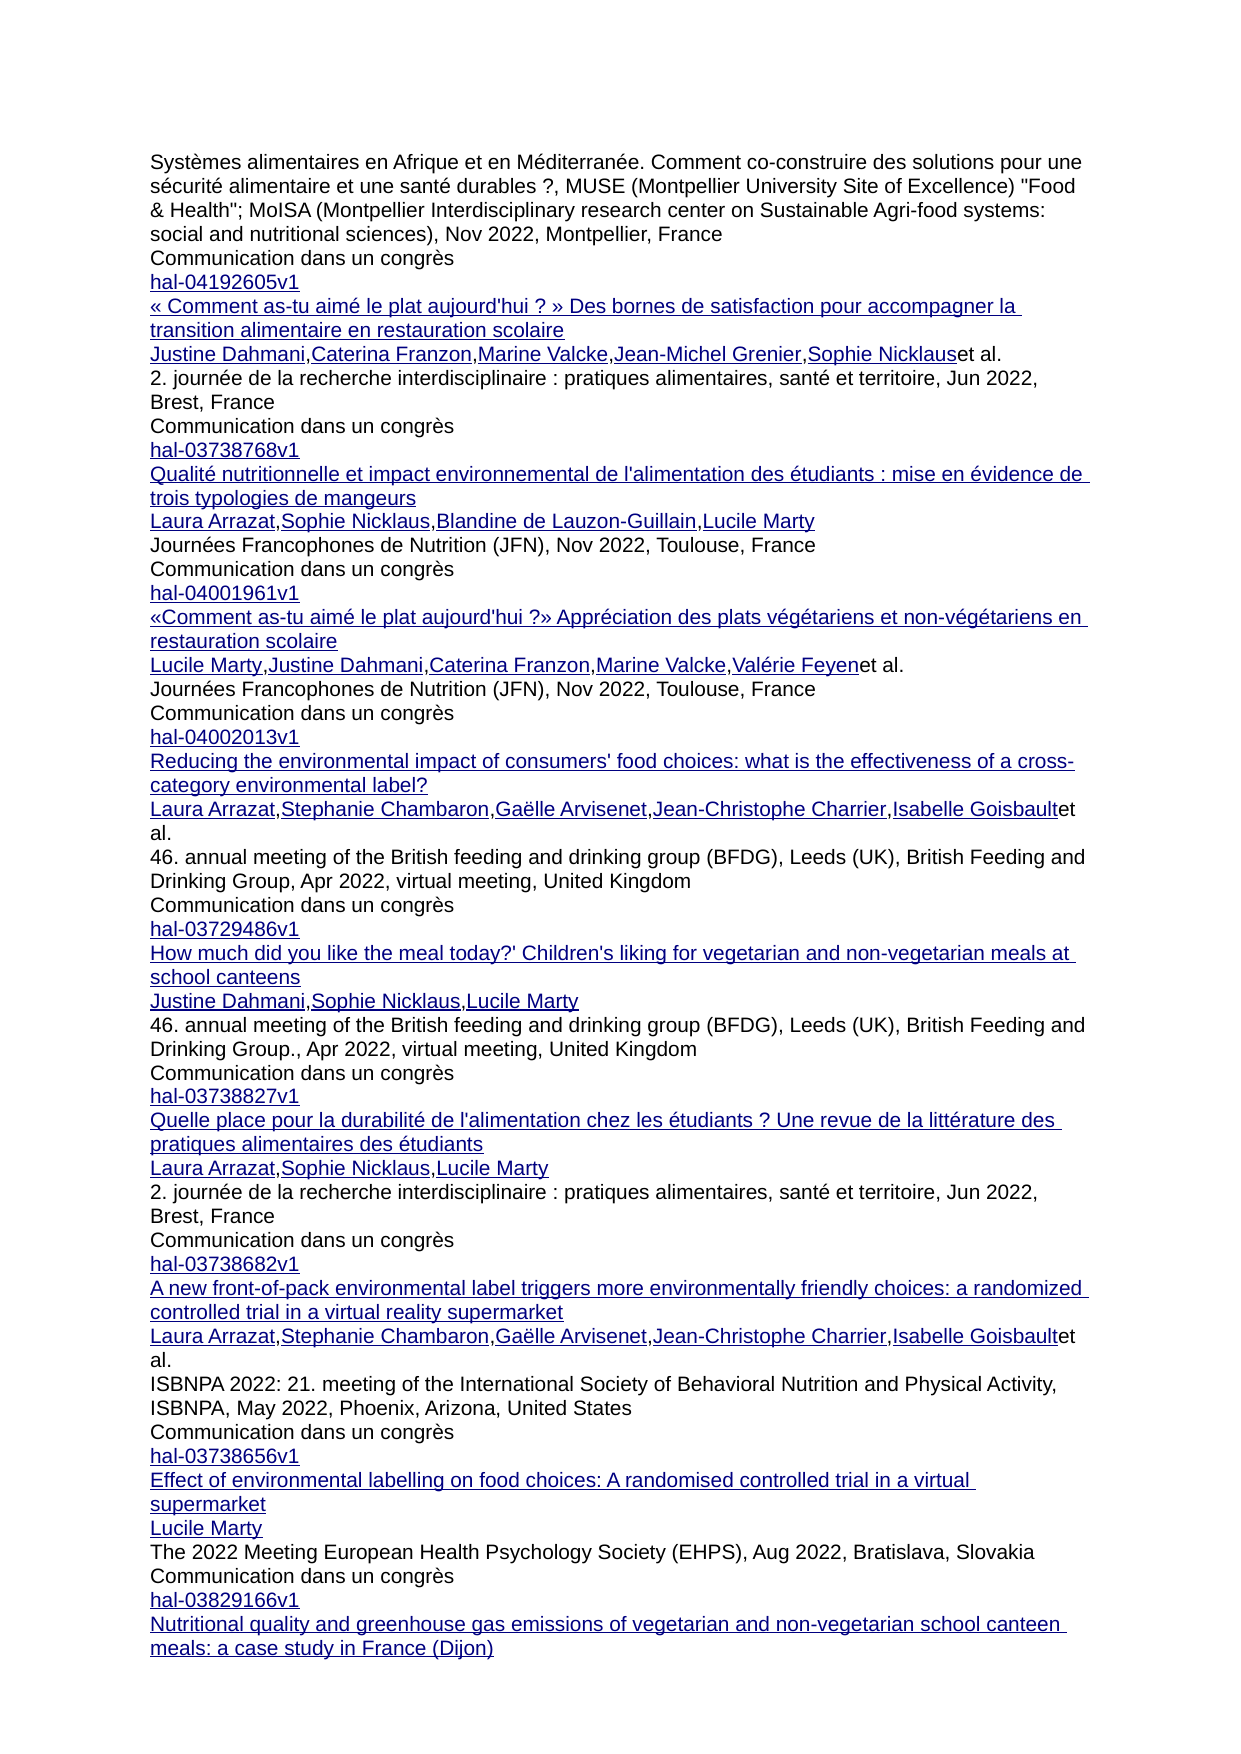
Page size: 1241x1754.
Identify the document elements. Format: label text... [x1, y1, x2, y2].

table_cell Reducing the environmental impact of consumers' food choices: what is the effectiveness of a cross-category environmental label? Laura Arrazat,Stephanie Chambaron,Gaëlle Arvisenet,Jean-Christophe Charrier,Isabelle Goisbaultet al. 46. annual meeting of the British feeding and drinking group (BFDG), Leeds (UK), British Feeding and Drinking Group, Apr 2022, virtual meeting, United Kingdom Communication dans un congrès hal-03729486v1 [150, 749, 1090, 941]
table_cell Nutritional quality and greenhouse gas emissions of vegetarian and non-vegetarian school canteen meals: a case study in France (Dijon) [150, 1611, 1090, 1659]
table_cell How much did you like the meal today?' Children's liking for vegetarian and non-vegetarian meals at school canteens Justine Dahmani,Sophie Nicklaus,Lucile Marty 46. annual meeting of the British feeding and drinking group (BFDG), Leeds (UK), British Feeding and Drinking Group., Apr 2022, virtual meeting, United Kingdom Communication dans un congrès hal-03738827v1 [150, 941, 1090, 1108]
table_cell «Comment as-tu aimé le plat aujourd'hui ?» Appréciation des plats végétariens et non-végétariens en restauration scolaire Lucile Marty,Justine Dahmani,Caterina Franzon,Marine Valcke,Valérie Feyenet al. Journées Francophones de Nutrition (JFN), Nov 2022, Toulouse, France Communication dans un congrès hal-04002013v1 [150, 605, 1090, 749]
table_cell A new front-of-pack environmental label triggers more environmentally friendly choices: a randomized controlled trial in a virtual reality supermarket Laura Arrazat,Stephanie Chambaron,Gaëlle Arvisenet,Jean-Christophe Charrier,Isabelle Goisbaultet al. ISBNPA 2022: 21. meeting of the International Society of Behavioral Nutrition and Physical Activity, ISBNPA, May 2022, Phoenix, Arizona, United States Communication dans un congrès hal-03738656v1 [150, 1276, 1090, 1468]
table_cell Qualité nutritionnelle et impact environnemental de l'alimentation des étudiants : mise en évidence de [150, 461, 1090, 482]
table_cell Quelle place pour la durabilité de l'alimentation chez les étudiants ? Une revue de la littérature des pratiques alimentaires des étudiants Laura Arrazat,Sophie Nicklaus,Lucile Marty 2. journée de la recherche interdisciplinaire : pratiques alimentaires, santé et territoire, Jun 2022, Brest, France Communication dans un congrès hal-03738682v1 [150, 1108, 1090, 1276]
table_cell Effect of environmental labelling on food choices: A randomised controlled trial in a virtual supermarket Lucile Marty The 2022 Meeting European Health Psychology Society (EHPS), Aug 2022, Bratislava, Slovakia Communication dans un congrès hal-03829166v1 [150, 1468, 1090, 1611]
table_cell « Comment as-tu aimé le plat aujourd'hui ? » Des bornes de satisfaction pour accompagner la transition alimentaire en restauration scolaire Justine Dahmani,Caterina Franzon,Marine Valcke,Jean-Michel Grenier,Sophie Nicklauset al. 2. journée de la recherche interdisciplinaire : pratiques alimentaires, santé et territoire, Jun 2022, Brest, France Communication dans un congrès hal-03738768v1 [150, 294, 1090, 461]
table_cell trois typologies de mangeurs Laura Arrazat,Sophie Nicklaus,Blandine de Lauzon-Guillain,Lucile Marty Journées Francophones de Nutrition (JFN), Nov 2022, Toulouse, France Communication dans un congrès hal-04001961v1 [150, 483, 1090, 605]
table_cell Systèmes alimentaires en Afrique et en Méditerranée. Comment co-construire des solutions pour une sécurité alimentaire et une santé durables ?, MUSE (Montpellier University Site of Excellence) "Food & Health"; MoISA (Montpellier Interdisciplinary research center on Sustainable Agri-food systems: social and nutritional sciences), Nov 2022, Montpellier, France Communication dans un congrès hal-04192605v1 [150, 150, 1090, 294]
